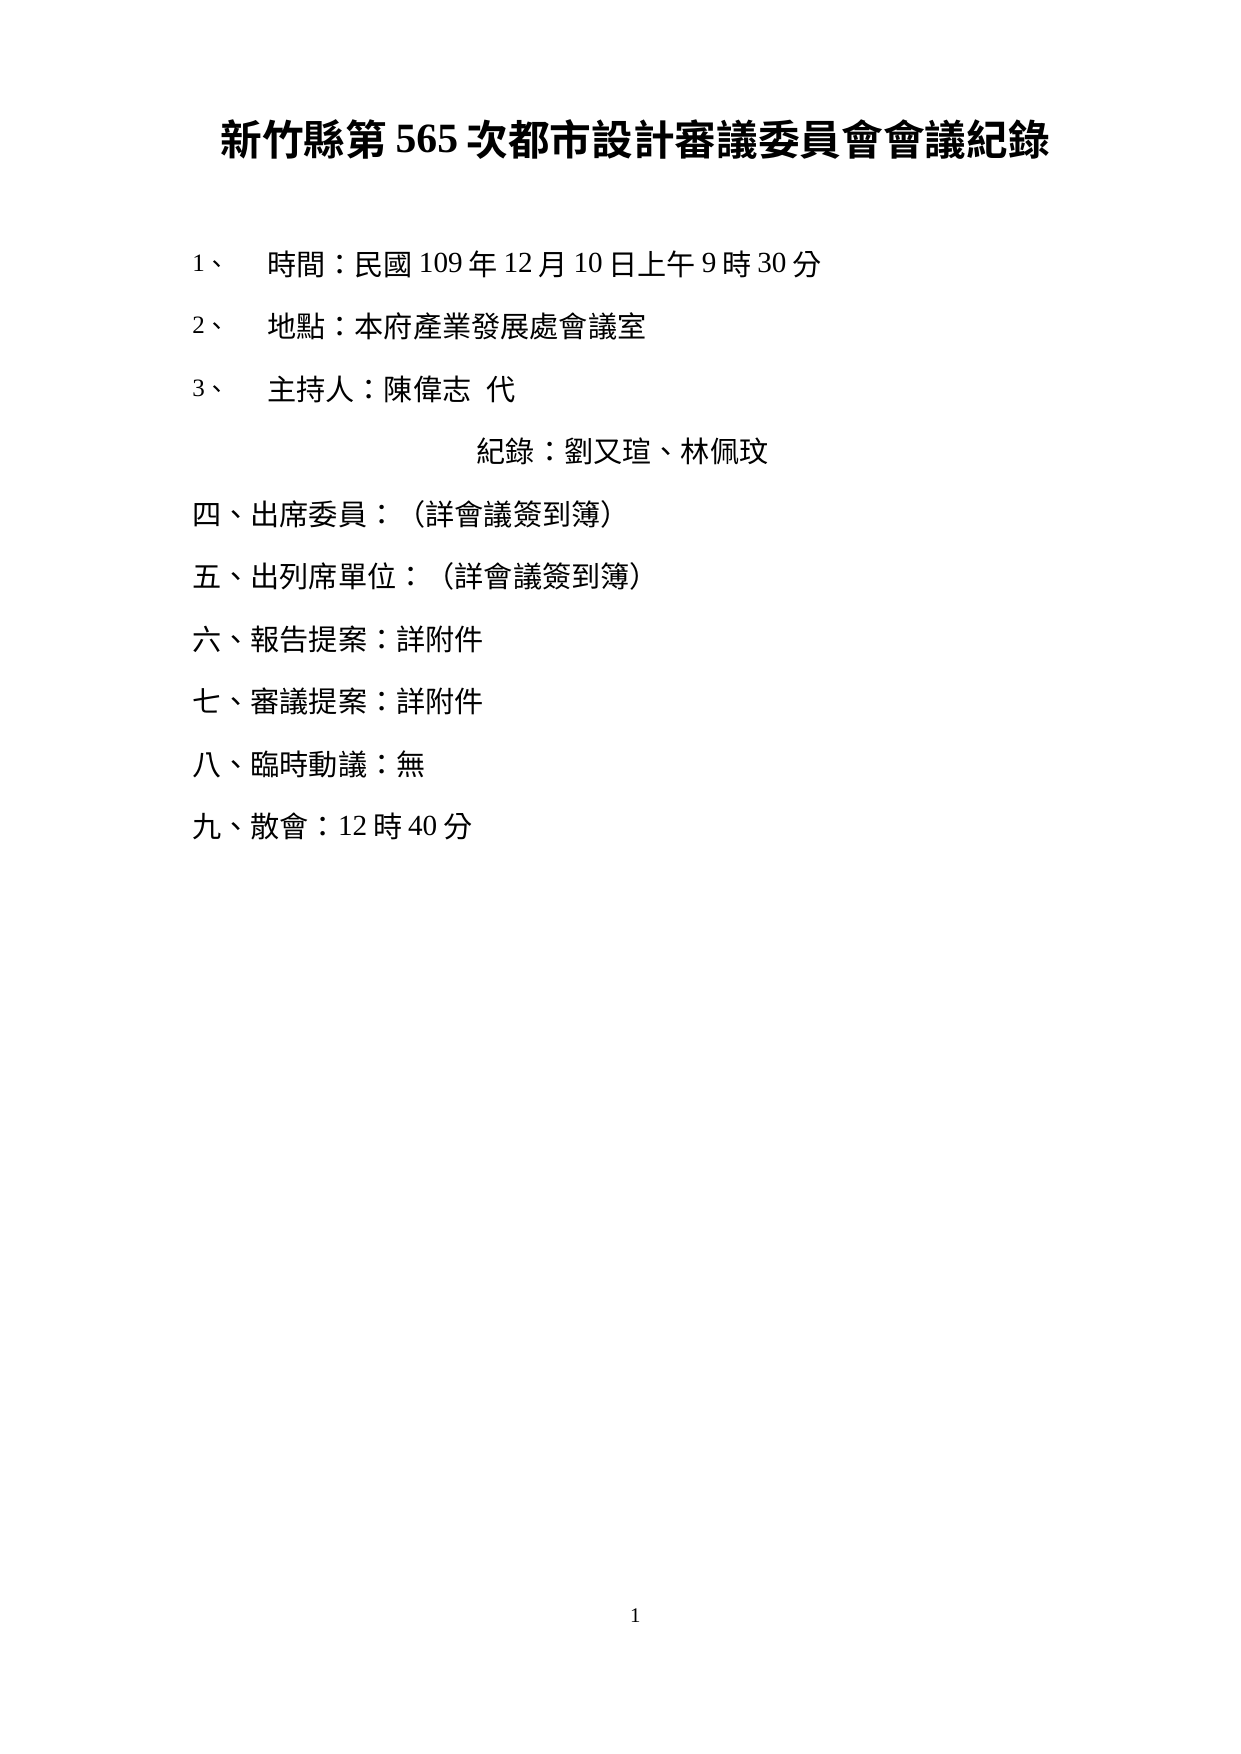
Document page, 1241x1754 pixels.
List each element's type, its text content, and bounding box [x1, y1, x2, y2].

list 地點：本府產業發展處會議室 [192, 283, 1107, 346]
text 紀錄：劉又瑄、林佩玟 [192, 408, 1107, 471]
list 時間：民國109年12月10日上午9時30分 [192, 221, 1107, 283]
text 七、審議提案：詳附件 [192, 658, 1107, 721]
text 四、出席委員：（詳會議簽到簿） [192, 471, 1107, 533]
text 八、臨時動議：無 [192, 721, 1107, 783]
list 主持人：陳偉志 代 [192, 346, 1107, 408]
text 五、出列席單位：（詳會議簽到簿） [192, 533, 1107, 596]
text 新竹縣第565次都市設計審議委員會會議紀錄 [162, 96, 1107, 158]
text 九、散會：12時40分 [192, 783, 1107, 846]
text 六、報告提案：詳附件 [192, 596, 1107, 658]
